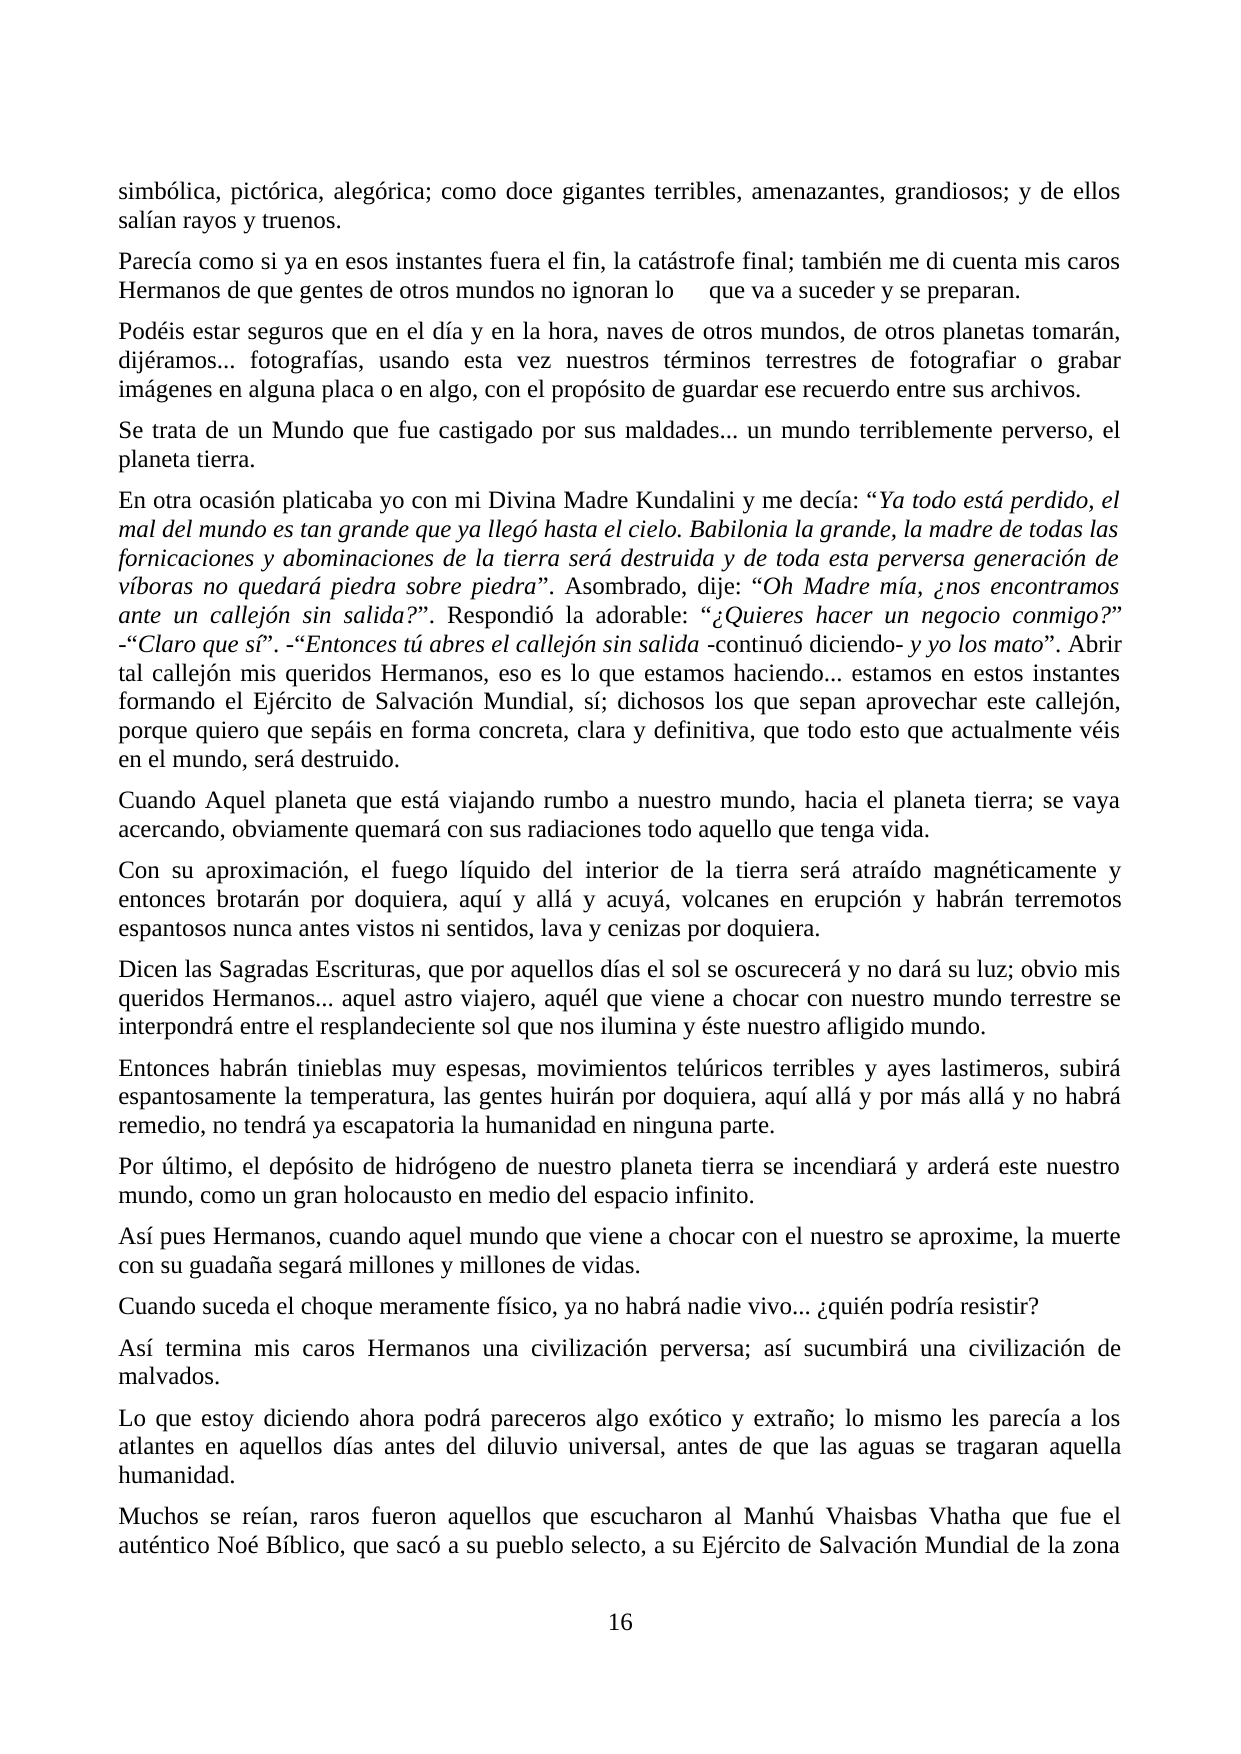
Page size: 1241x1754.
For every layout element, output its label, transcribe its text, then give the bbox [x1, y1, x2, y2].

text Dicen las Sagradas Escrituras, que por aquellos días el sol se oscurecerá y no dará su luz; obvio mis queridos Hermanos... aquel astro viajero, aquél que viene a chocar con nuestro mundo terrestre se interpondrá entre el resplandeciente sol que nos ilumina y éste nuestro afligido mundo. [118, 954, 1122, 1040]
text Con su aproximación, el fuego líquido del interior de la tierra será atraído magnéticamente y entonces brotarán por doquiera, aquí y allá y acuyá, volcanes en erupción y habrán terremotos espantosos nunca antes vistos ni sentidos, lava y cenizas por doquiera. [118, 855, 1122, 941]
text Cuando suceda el choque meramente físico, ya no habrá nadie vivo... ¿quién podría resistir? [118, 1291, 1122, 1320]
text Se trata de un Mundo que fue castigado por sus maldades... un mundo terriblemente perverso, el planeta tierra. [118, 415, 1122, 473]
text Así termina mis caros Hermanos una civilización perversa; así sucumbirá una civilización de malvados. [118, 1333, 1122, 1390]
text Muchos se reían, raros fueron aquellos que escucharon al Manhú Vhaisbas Vhatha que fue el auténtico Noé Bíblico, que sacó a su pueblo selecto, a su Ejército de Salvación Mundial de la zona [118, 1501, 1122, 1559]
text simbólica, pictórica, alegórica; como doce gigantes terribles, amenazantes, grandiosos; y de ellos salían rayos y truenos. [118, 176, 1122, 234]
text Cuando Aquel planeta que está viajando rumbo a nuestro mundo, hacia el planeta tierra; se vaya acercando, obviamente quemará con sus radiaciones todo aquello que tenga vida. [118, 785, 1122, 843]
text En otra ocasión platicaba yo con mi Divina Madre Kundalini y me decía: “Ya todo está perdido, el mal del mundo es tan grande que ya llegó hasta el cielo. Babilonia la grande, la madre de todas las fornicaciones y abominaciones de la tierra será destruida y de toda esta perversa generación de víboras no quedará piedra sobre piedra”. Asombrado, dije: “Oh Madre mía, ¿nos encontramos ante un callejón sin salida?”. Respondió la adorable: “¿Quieres hacer un negocio conmigo?” -“Claro que sí”. -“Entonces tú abres el callejón sin salida -continuó diciendo- y yo los mato”. Abrir tal callejón mis queridos Hermanos, eso es lo que estamos haciendo... estamos en estos instantes formando el Ejército de Salvación Mundial, sí; dichosos los que sepan aprovechar este callejón, porque quiero que sepáis en forma concreta, clara y definitiva, que todo esto que actualmente véis en el mundo, será destruido. [118, 485, 1122, 773]
text Entonces habrán tinieblas muy espesas, movimientos telúricos terribles y ayes lastimeros, subirá espantosamente la temperatura, las gentes huirán por doquiera, aquí allá y por más allá y no habrá remedio, no tendrá ya escapatoria la humanidad en ninguna parte. [118, 1053, 1122, 1139]
text Así pues Hermanos, cuando aquel mundo que viene a chocar con el nuestro se aproxime, la muerte con su guadaña segará millones y millones de vidas. [118, 1221, 1122, 1279]
text Lo que estoy diciendo ahora podrá pareceros algo exótico y extraño; lo mismo les parecía a los atlantes en aquellos días antes del diluvio universal, antes de que las aguas se tragaran aquella humanidad. [118, 1403, 1122, 1489]
text Podéis estar seguros que en el día y en la hora, naves de otros mundos, de otros planetas tomarán, dijéramos... fotografías, usando esta vez nuestros términos terrestres de fotografiar o grabar imágenes en alguna placa o en algo, con el propósito de guardar ese recuerdo entre sus archivos. [118, 316, 1122, 403]
text Por último, el depósito de hidrógeno de nuestro planeta tierra se incendiará y arderá este nuestro mundo, como un gran holocausto en medio del espacio infinito. [118, 1151, 1122, 1209]
text Parecía como si ya en esos instantes fuera el fin, la catástrofe final; también me di cuenta mis caros Hermanos de que gentes de otros mundos no ignoran lo que va a suceder y se preparan. [118, 246, 1122, 304]
